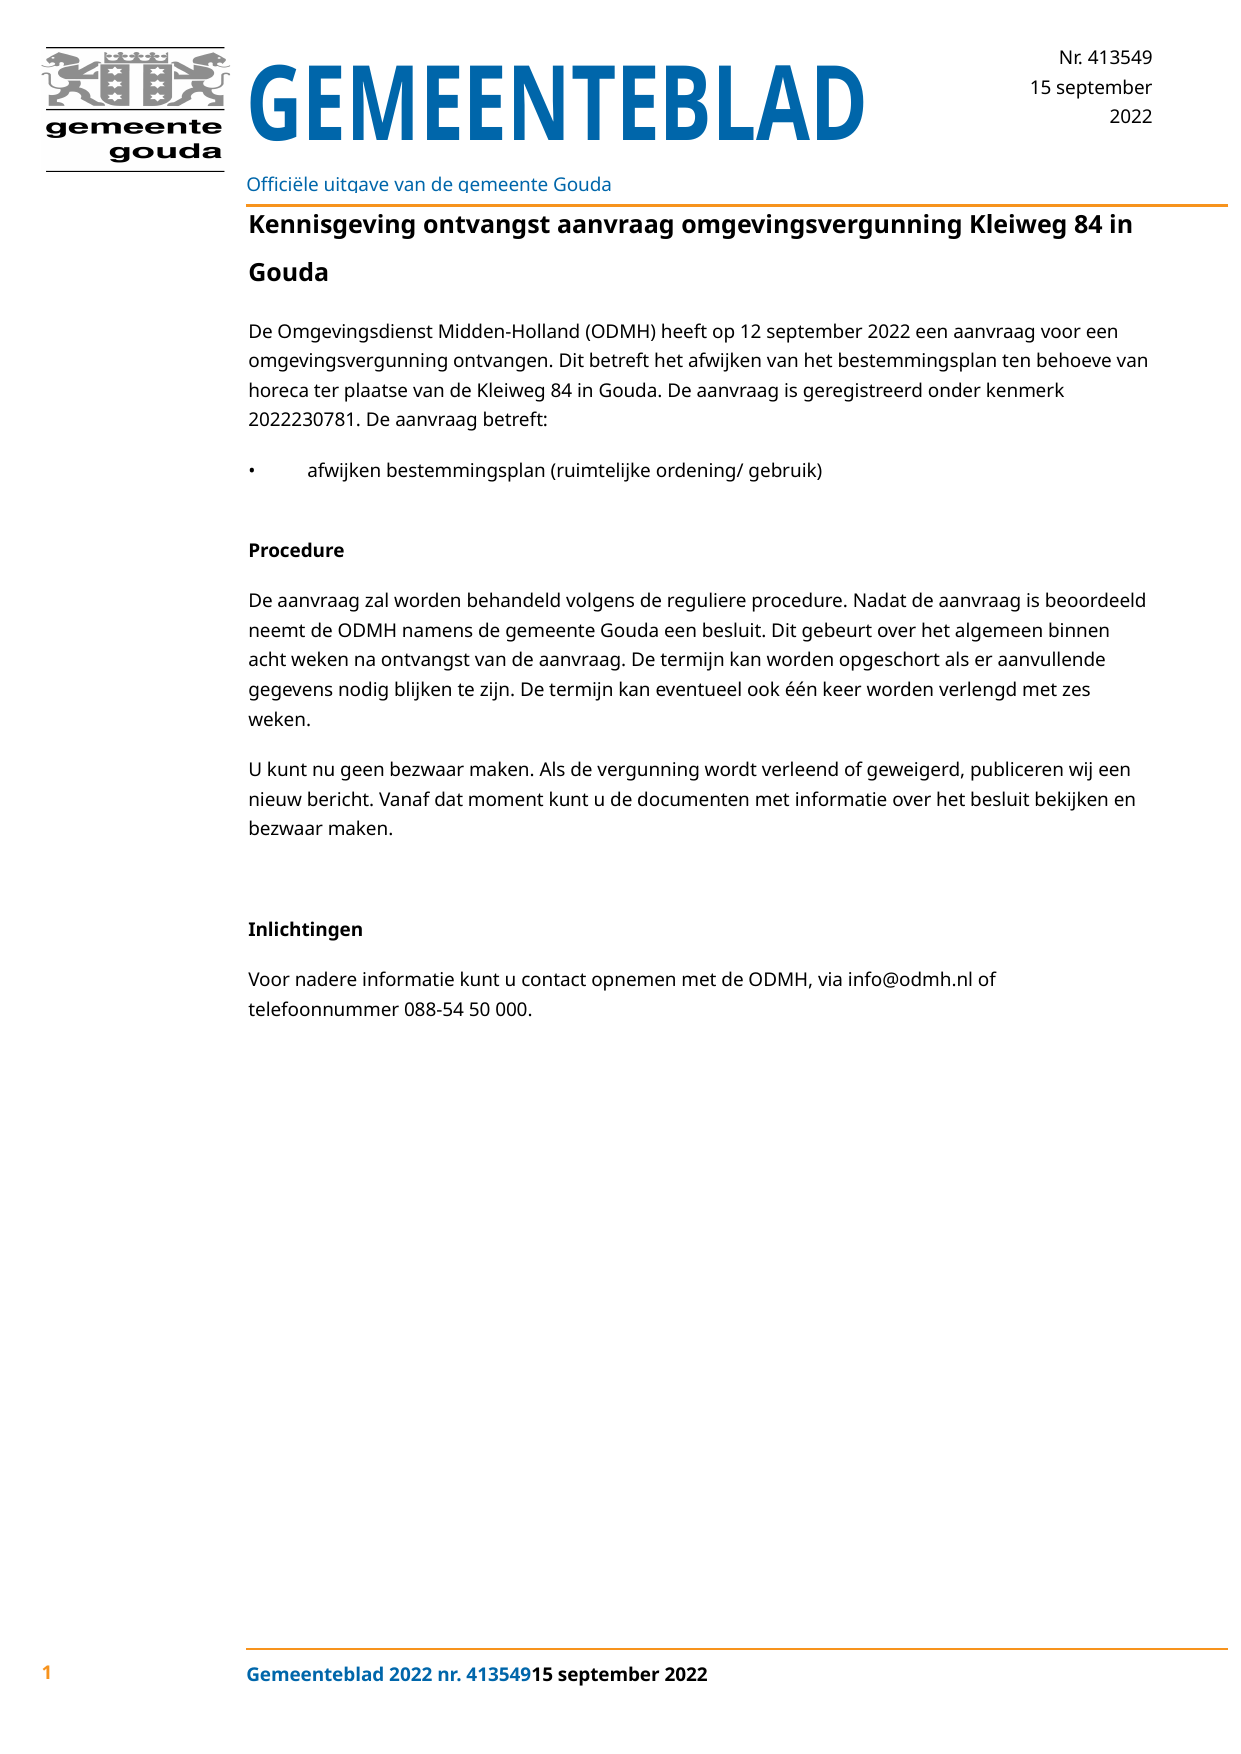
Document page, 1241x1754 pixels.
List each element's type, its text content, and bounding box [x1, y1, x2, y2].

picture [41, 47, 231, 172]
text Kennisgeving ontvangst aanvraag omgevingsvergunning Kleiweg 84 in Gouda [248, 207, 1152, 288]
text U kunt nu geen bezwaar maken. Als de vergunning wordt verleend of geweigerd, publiceren wij een nieuw bericht. Vanaf dat moment kunt u de documenten met informatie over het besluit bekijken en bezwaar maken. [248, 756, 1152, 841]
text Procedure [248, 537, 1152, 563]
list afwijken bestemmingsplan (ruimtelijke ordening/ gebruik) [248, 457, 1152, 483]
text Inlichtingen [248, 916, 1152, 942]
text De Omgevingsdienst Midden-Holland (ODMH) heeft op 12 september 2022 een aanvraag voor een omgevingsvergunning ontvangen. Dit betreft het afwijken van het bestemmingsplan ten behoeve van horeca ter plaatse van de Kleiweg 84 in Gouda. De aanvraag is geregistreerd onder kenmerk 2022230781. De aanvraag betreft: [248, 318, 1152, 432]
text De aanvraag zal worden behandeld volgens de reguliere procedure. Nadat de aanvraag is beoordeeld neemt de ODMH namens de gemeente Gouda een besluit. Dit gebeurt over het algemeen binnen acht weken na ontvangst van de aanvraag. De termijn kan worden opgeschort als er aanvullende gegevens nodig blijken te zijn. De termijn kan eventueel ook één keer worden verlengd met zes weken. [248, 587, 1152, 732]
text Voor nadere informatie kunt u contact opnemen met de ODMH, via info@odmh.nl of telefoonnummer 088-54 50 000. [248, 967, 1152, 1022]
